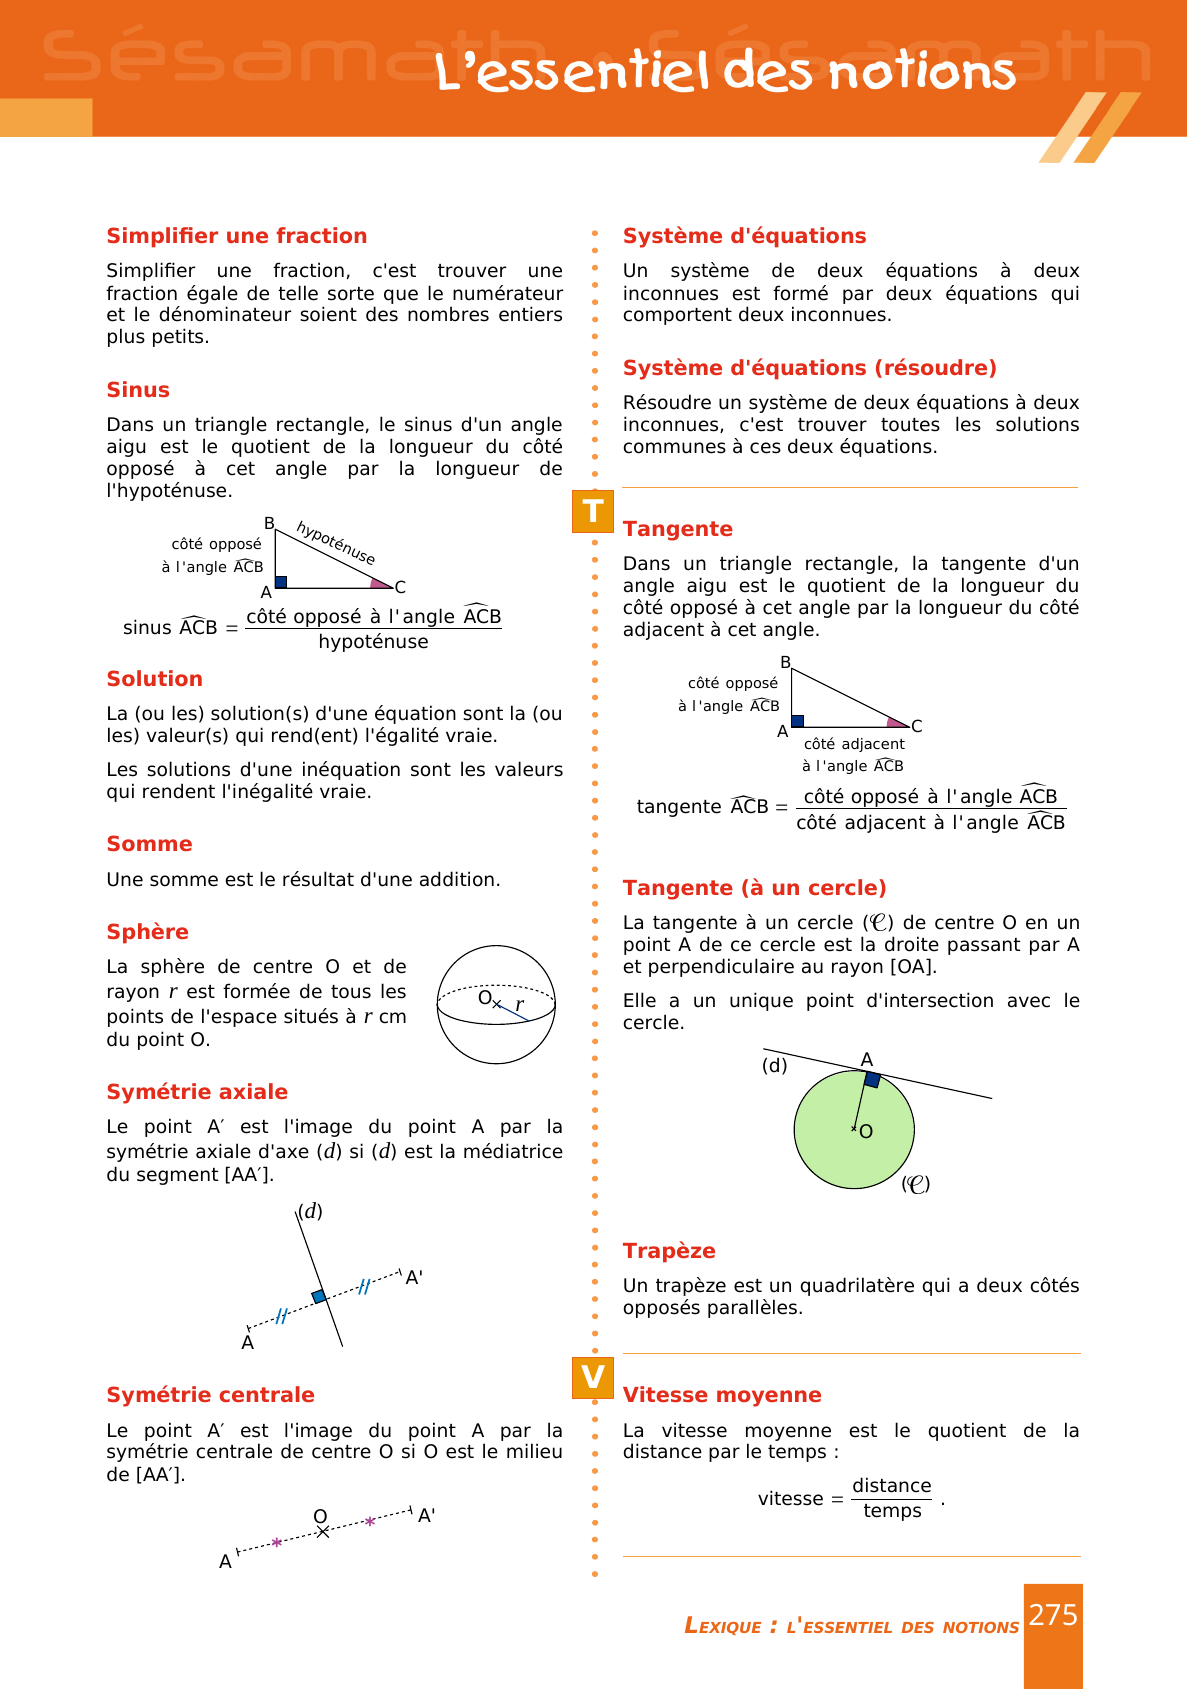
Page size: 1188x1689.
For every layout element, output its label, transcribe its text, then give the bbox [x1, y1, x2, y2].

text La (ou les) solution(s) d'une équation sont la (ou les) valeur(s) qui rend(ent) l'égalité vraie. [106, 703, 564, 747]
text Sphère [106, 920, 564, 944]
text Tangente (à un cercle) [623, 876, 1081, 900]
text Système d'équations [623, 224, 1081, 249]
text La sphère de centre O et de rayon r est formée de tous les points de l'espace situés à r cm du point O. [533, 956, 564, 1051]
text Simplifier une fraction [106, 224, 564, 249]
text Le point A′ est l'image du point A par la symétrie centrale de centre O si O est le milieu de [AA′]. [106, 1419, 564, 1485]
text Système d'équations (résoudre) [623, 356, 1081, 380]
text La sphère de centre O et de rayon r est formée de tous les points de l'espace situés à r cm du point O. [106, 956, 460, 1051]
text Un trapèze est un quadrilatère qui a deux côtés opposés parallèles. [623, 1275, 1081, 1319]
text Résoudre un système de deux équations à deux inconnues, c'est trouver toutes les solutions communes à ces deux équations. [623, 392, 1081, 458]
text Solution [106, 667, 564, 691]
text Symétrie centrale [106, 1383, 564, 1408]
text Somme [106, 832, 564, 857]
text La sphère de centre O et de rayon r est formée de tous les points de l'espace situés à r cm du point O. [438, 956, 554, 1023]
text Simplifier une fraction, c'est trouver une fraction égale de telle sorte que le numérateur et le dénominateur soient des nombres entiers plus petits. [106, 260, 564, 348]
text vitesse =. [623, 1475, 1081, 1522]
picture [906, 1175, 925, 1194]
text Elle a un unique point d'intersection avec le cercle. [623, 990, 1081, 1034]
text La vitesse moyenne est le quotient de la distance par le temps : [623, 1419, 1081, 1463]
text Les solutions d'une inéquation sont les valeurs qui rendent l'inégalité vraie. [106, 759, 564, 803]
text Trapèze [623, 1239, 1081, 1263]
text Tangente [623, 517, 1081, 541]
text Le point A′ est l'image du point A par la symétrie axiale d'axe (d) si (d) est la médiatrice du segment [AA′]. [106, 1116, 564, 1186]
text Dans un triangle rectangle, le sinus d'un angle aigu est le quotient de la longueur du côté opposé à cet angle par la longueur de l'hypoténuse. [106, 414, 564, 502]
text La sphère de centre O et de rayon r est formée de tous les points de l'espace situés à r cm du point O. [439, 1011, 554, 1051]
picture [0, 0, 1187, 163]
text La tangente à un cercle () de centre O en un point A de ce cercle est la droite passant par A et perpendiculaire au rayon [OA]. [623, 912, 1081, 978]
text Vitesse moyenne [623, 1383, 1081, 1408]
text Un système de deux équations à deux inconnues est formé par deux équations qui comportent deux inconnues. [623, 260, 1081, 326]
text Symétrie axiale [106, 1080, 564, 1105]
text Dans un triangle rectangle, la tangente d'un angle aigu est le quotient de la longueur du côté opposé à cet angle par la longueur du côté adjacent à cet angle. [623, 553, 1081, 641]
text Une somme est le résultat d'une addition. [106, 868, 564, 890]
text Sinus [106, 378, 564, 402]
picture [869, 913, 887, 931]
